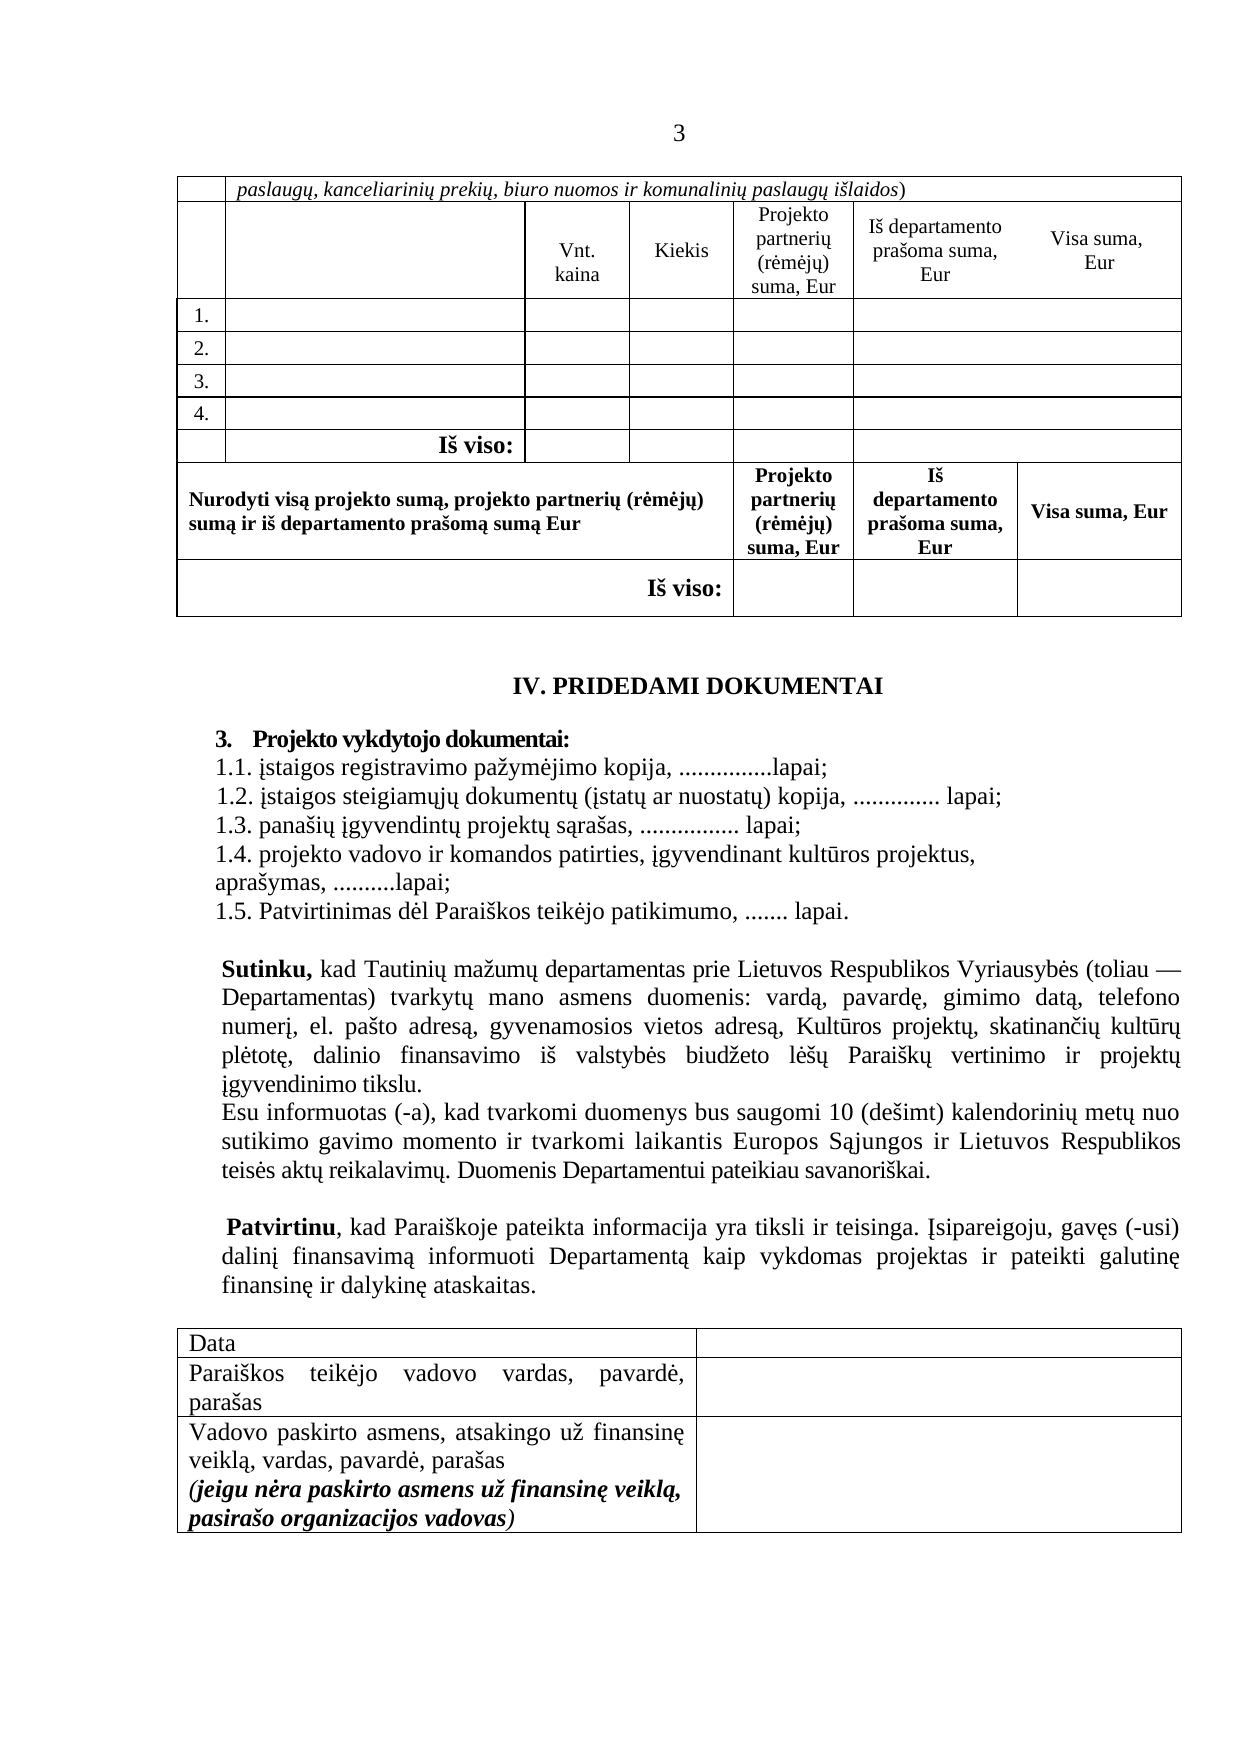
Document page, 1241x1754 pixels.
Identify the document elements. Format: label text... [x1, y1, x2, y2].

text 1.5. Patvirtinimas dėl Paraiškos teikėjo patikimumo, ....... lapai. [215, 896, 1181, 925]
table_cell [630, 430, 733, 462]
table_cell [697, 1417, 1181, 1532]
table_cell [734, 617, 853, 642]
text 1.4. projekto vadovo ir komandos patirties, įgyvendinant kultūros projektus, aprašymas, ..........lapai; [215, 839, 1181, 896]
table_cell [1017, 299, 1181, 331]
text 1.1. įstaigos registravimo pažymėjimo kopija, ...............lapai; [215, 752, 1181, 781]
table_cell [1018, 560, 1181, 616]
text 3. Projekto vykdytojo dokumentai: [215, 724, 1181, 752]
table_cell [854, 398, 1017, 429]
table_cell [526, 398, 629, 429]
table_cell [178, 430, 225, 462]
table_cell Kiekis [630, 202, 733, 298]
table_cell [226, 202, 524, 298]
table_cell [226, 332, 524, 364]
table_cell [630, 332, 733, 364]
table_cell Vnt. kaina [526, 202, 629, 298]
table_cell [526, 332, 629, 364]
table_cell [854, 332, 1017, 364]
table_cell [177, 617, 226, 642]
table_cell [1017, 430, 1181, 462]
table_cell Iš departamento prašoma suma, Eur [854, 202, 1017, 298]
table_cell [734, 332, 853, 364]
text Esu informuotas (-a), kad tvarkomi duomenys bus saugomi 10 (dešimt) kalendorinių metų nuo sutikimo gavimo momento ir tvarkomi laikantis Europos Sąjungos ir Lietuvos Respublikos teisės aktų reikalavimų. Duomenis Departamentui pateikiau savanoriškai. [221, 1097, 1181, 1184]
table_cell [226, 299, 524, 331]
table_cell paslaugų, kanceliarinių prekių, biuro nuomos ir komunalinių paslaugų išlaidos) [226, 177, 1181, 201]
table_cell Nurodyti visą projekto sumą, projekto partnerių (rėmėjų) sumą ir iš departamento prašomą sumą Eur [178, 463, 733, 559]
table_cell Iš viso: [178, 560, 733, 616]
table_cell [630, 299, 733, 331]
table_cell [629, 617, 734, 642]
table_cell [1017, 398, 1181, 429]
table_cell [630, 365, 733, 396]
table_cell [226, 398, 524, 429]
table_cell 4. [178, 398, 225, 429]
table_cell [853, 617, 1017, 642]
table_cell [1017, 332, 1181, 364]
table_cell 3. [178, 365, 225, 396]
table_cell [178, 202, 225, 298]
table_cell [226, 365, 524, 396]
table_cell [734, 398, 853, 429]
table_header [697, 1329, 1181, 1357]
table_cell [178, 177, 225, 201]
table_cell Projekto partnerių (rėmėjų) suma, Eur [734, 202, 853, 298]
table_cell [526, 430, 629, 462]
text IV. PRIDEDAMI DOKUMENTAI [215, 671, 1181, 699]
table_cell [854, 365, 1017, 396]
table_cell Iš departamento prašoma suma, Eur [854, 463, 1017, 559]
table_cell [854, 560, 1017, 616]
table_cell [697, 1358, 1181, 1416]
table_cell [734, 560, 853, 616]
table_cell [1017, 365, 1181, 396]
table_cell [734, 365, 853, 396]
table_cell Projekto partnerių (rėmėjų) suma, Eur [734, 463, 853, 559]
table_cell Visa suma, Eur [1017, 202, 1181, 298]
table_cell Vadovo paskirto asmens, atsakingo už finansinę veiklą, vardas, pavardė, parašas (jeigu nėra paskirto asmens už finansinę veiklą, pasirašo organizacijos vadovas) [178, 1417, 696, 1532]
text 1.3. panašių įgyvendintų projektų sąrašas, ................ lapai; [215, 810, 1181, 839]
table_cell 1. [178, 299, 225, 331]
table_cell Paraiškos teikėjo vadovo vardas, pavardė, parašas [178, 1358, 696, 1416]
table_cell Visa suma, Eur [1018, 463, 1181, 559]
table_cell [854, 299, 1017, 331]
table_cell [734, 299, 853, 331]
table_cell [226, 617, 629, 642]
table_cell Iš viso: [226, 430, 524, 462]
table_cell [854, 430, 1017, 462]
table_cell [526, 299, 629, 331]
table_cell 2. [178, 332, 225, 364]
table_cell [1017, 617, 1181, 642]
text 1.2. įstaigos steigiamųjų dokumentų (įstatų ar nuostatų) kopija, .............. lapai; [177, 781, 1181, 810]
table_cell [526, 365, 629, 396]
text Patvirtinu, kad Paraiškoje pateikta informacija yra tiksli ir teisinga. Įsipareigoju, gavęs (-usi) dalinį finansavimą informuoti Departamentą kaip vykdomas projektas ir pateikti galutinę finansinę ir dalykinę ataskaitas. [221, 1212, 1181, 1299]
table_cell [630, 398, 733, 429]
text Sutinku, kad Tautinių mažumų departamentas prie Lietuvos Respublikos Vyriausybės (toliau — Departamentas) tvarkytų mano asmens duomenis: vardą, pavardę, gimimo datą, telefono numerį, el. pašto adresą, gyvenamosios vietos adresą, Kultūros projektų, skatinančių kultūrų plėtotę, dalinio finansavimo iš valstybės biudžeto lėšų Paraiškų vertinimo ir projektų įgyvendinimo tikslu. [221, 954, 1181, 1097]
table_cell [734, 430, 853, 462]
table_header Data [178, 1329, 696, 1357]
